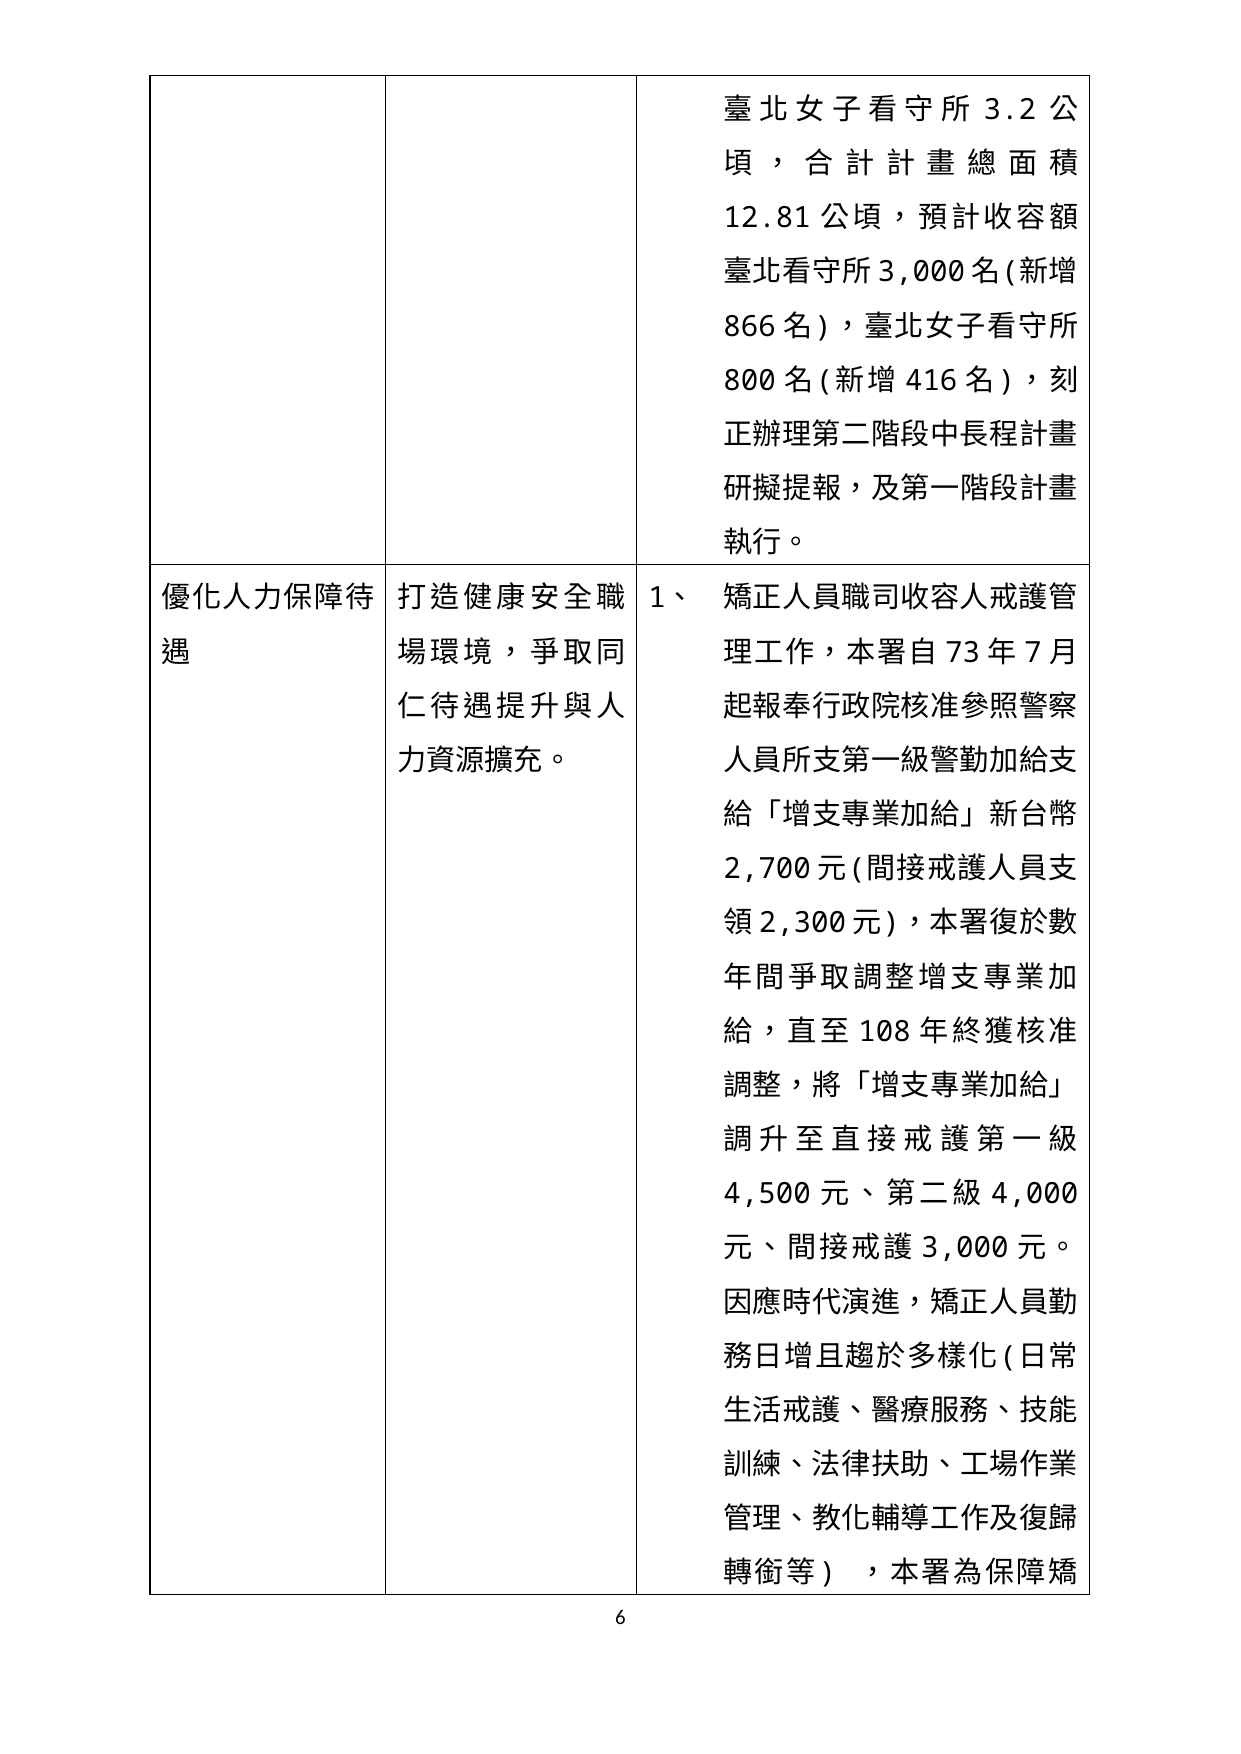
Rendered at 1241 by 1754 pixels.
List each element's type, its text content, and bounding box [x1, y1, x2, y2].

table_cell [386, 76, 636, 563]
table_cell 矯正人員職司收容人戒護管理工作，本署自73年7月起報奉行政院核准參照警察人員所支第一級警勤加給支給「增支專業加給」新台幣2,700元(間接戒護人員支領2,300元)，本署復於數年間爭取調整增支專業加給，直至108年終獲核准調整，將「增支專業加給」調升至直接戒護第一級4,500元、第二級4,000元、間接戒護3,000元。因應時代演進，矯正人員勤務日增且趨於多樣化(日常生活戒護、醫療服務、技能訓練、法律扶助、工場作業管理、教化輔導工作及復歸轉銜等) ，本署為保障矯 [637, 565, 1089, 1594]
table_cell 打造健康安全職場環境，爭取同仁待遇提升與人力資源擴充。 [386, 565, 636, 1594]
table_cell [151, 76, 385, 563]
table_cell 臺北女子看守所3.2公頃，合計計畫總面積12.81公頃，預計收容額臺北看守所3,000名(新增866名)，臺北女子看守所800名(新增416名)，刻正辦理第二階段中長程計畫研擬提報，及第一階段計畫執行。 [637, 76, 1089, 563]
table_cell 優化人力保障待遇 [151, 565, 385, 1594]
